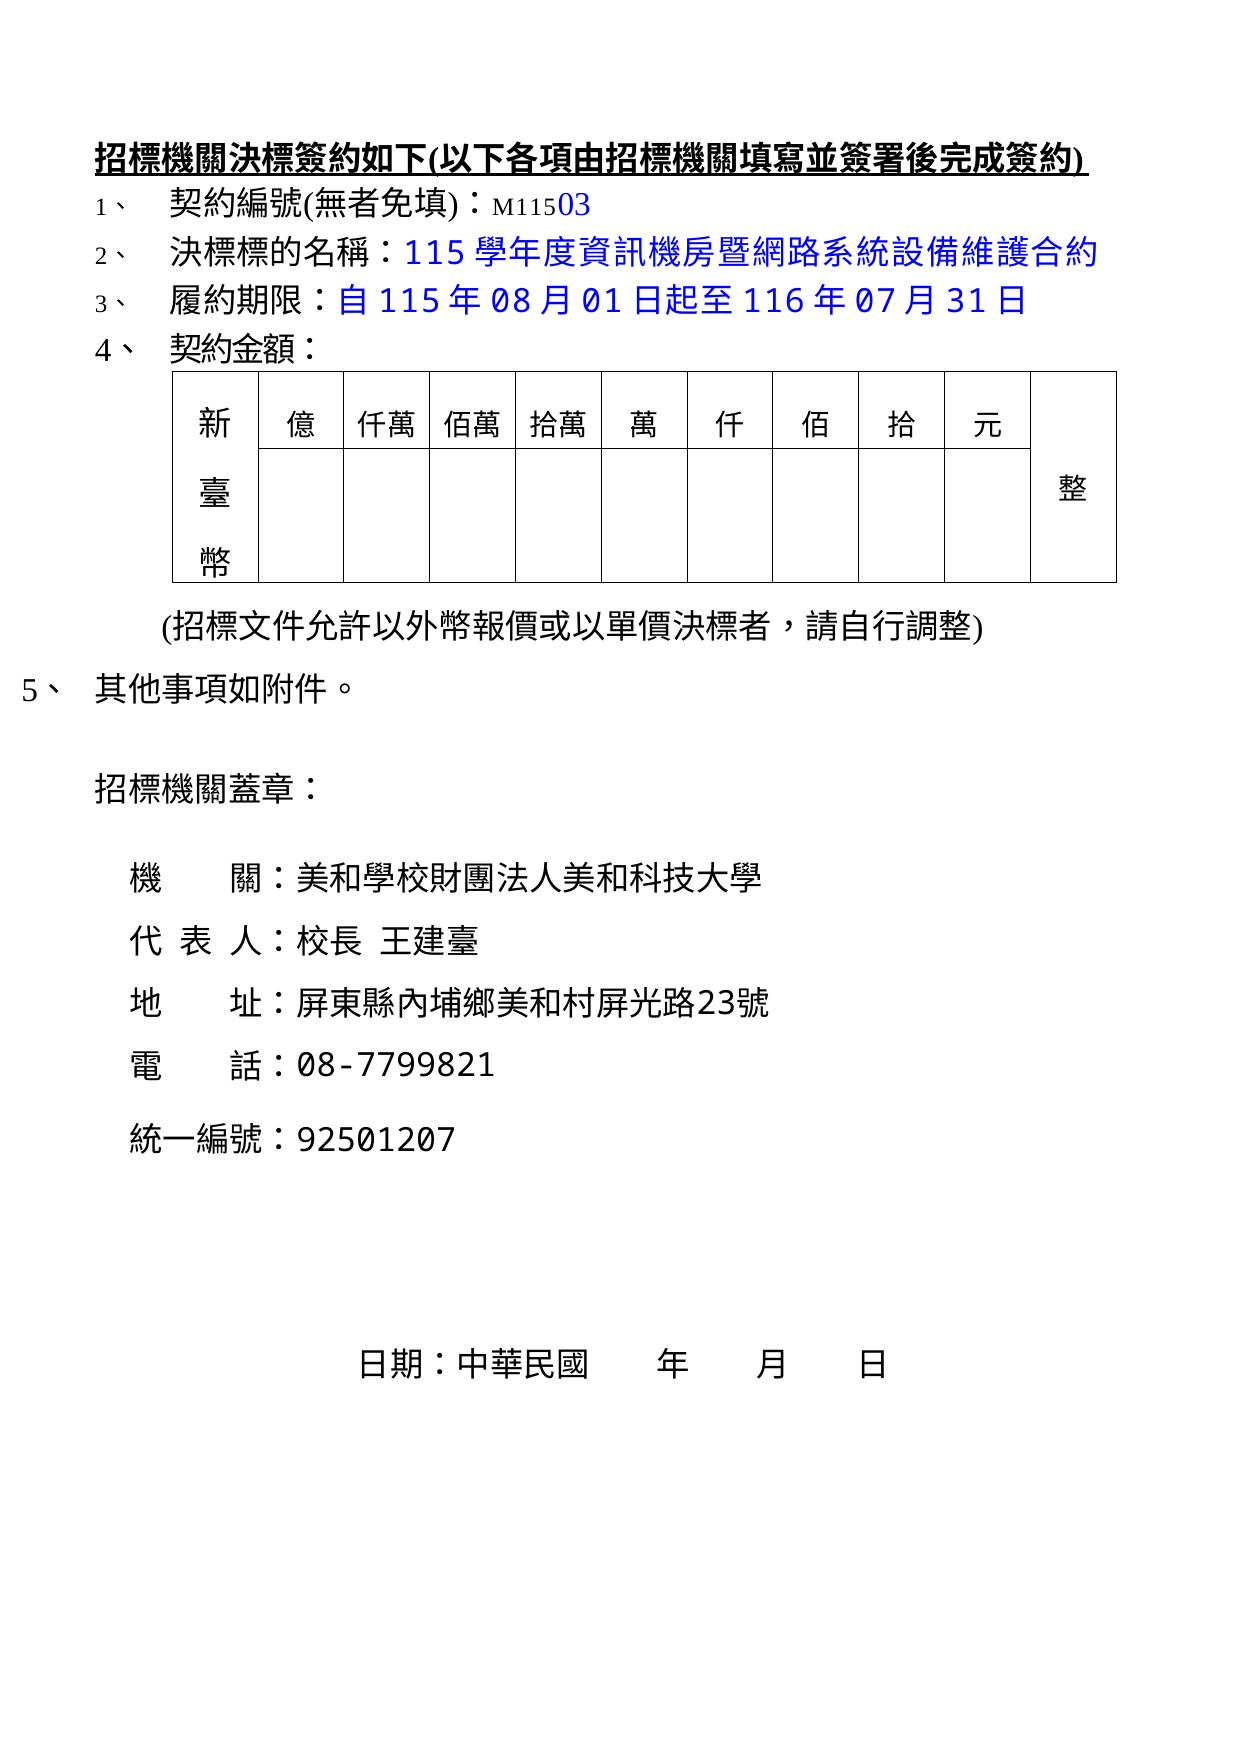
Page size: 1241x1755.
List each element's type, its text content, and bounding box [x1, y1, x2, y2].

table_header 元 [945, 372, 1030, 448]
table_header 億 [259, 372, 343, 448]
text 招標機關決標簽約如下(以下各項由招標機關填寫並簽署後完成簽約) [94, 115, 1152, 177]
table_header 仟萬 [344, 372, 429, 448]
text 代 表 人：校長 王建臺 [129, 908, 1152, 970]
table_cell [602, 449, 687, 582]
list 契約金額： [94, 322, 1152, 371]
table_header 新 臺 幣 [173, 372, 258, 582]
table_header 萬 [602, 372, 687, 448]
table_header 整 [1031, 372, 1116, 582]
table_cell [688, 449, 772, 582]
table_cell [773, 449, 858, 582]
table_cell [859, 449, 944, 582]
text 招標機關蓋章： [94, 745, 1152, 808]
table_cell [344, 449, 429, 582]
table_header 佰萬 [430, 372, 515, 448]
table_header 拾 [859, 372, 944, 448]
table_cell [945, 449, 1030, 582]
table_cell [516, 449, 601, 582]
text 統一編號：92501207 [129, 1095, 1152, 1158]
list 其他事項如附件。 [21, 645, 1152, 708]
table_cell [259, 449, 343, 582]
table_header 仟 [688, 372, 772, 448]
text (招標文件允許以外幣報價或以單價決標者，請自行調整) [161, 583, 1152, 645]
list 契約編號(無者免填)：M11503 [94, 177, 1152, 225]
table_header 佰 [773, 372, 858, 448]
text 機 關：美和學校財團法人美和科技大學 [129, 845, 1152, 908]
text 地 址：屏東縣內埔鄉美和村屏光路23號 [129, 970, 1152, 1033]
text 日期：中華民國 年 月 日 [94, 1320, 1152, 1383]
table_header 拾萬 [516, 372, 601, 448]
list 履約期限：自115年08月01日起至116年07月31日 [94, 274, 1152, 322]
list 決標標的名稱：115學年度資訊機房暨網路系統設備維護合約 [94, 225, 1152, 274]
table_cell [430, 449, 515, 582]
text 電 話：08-7799821 [129, 1033, 1152, 1095]
